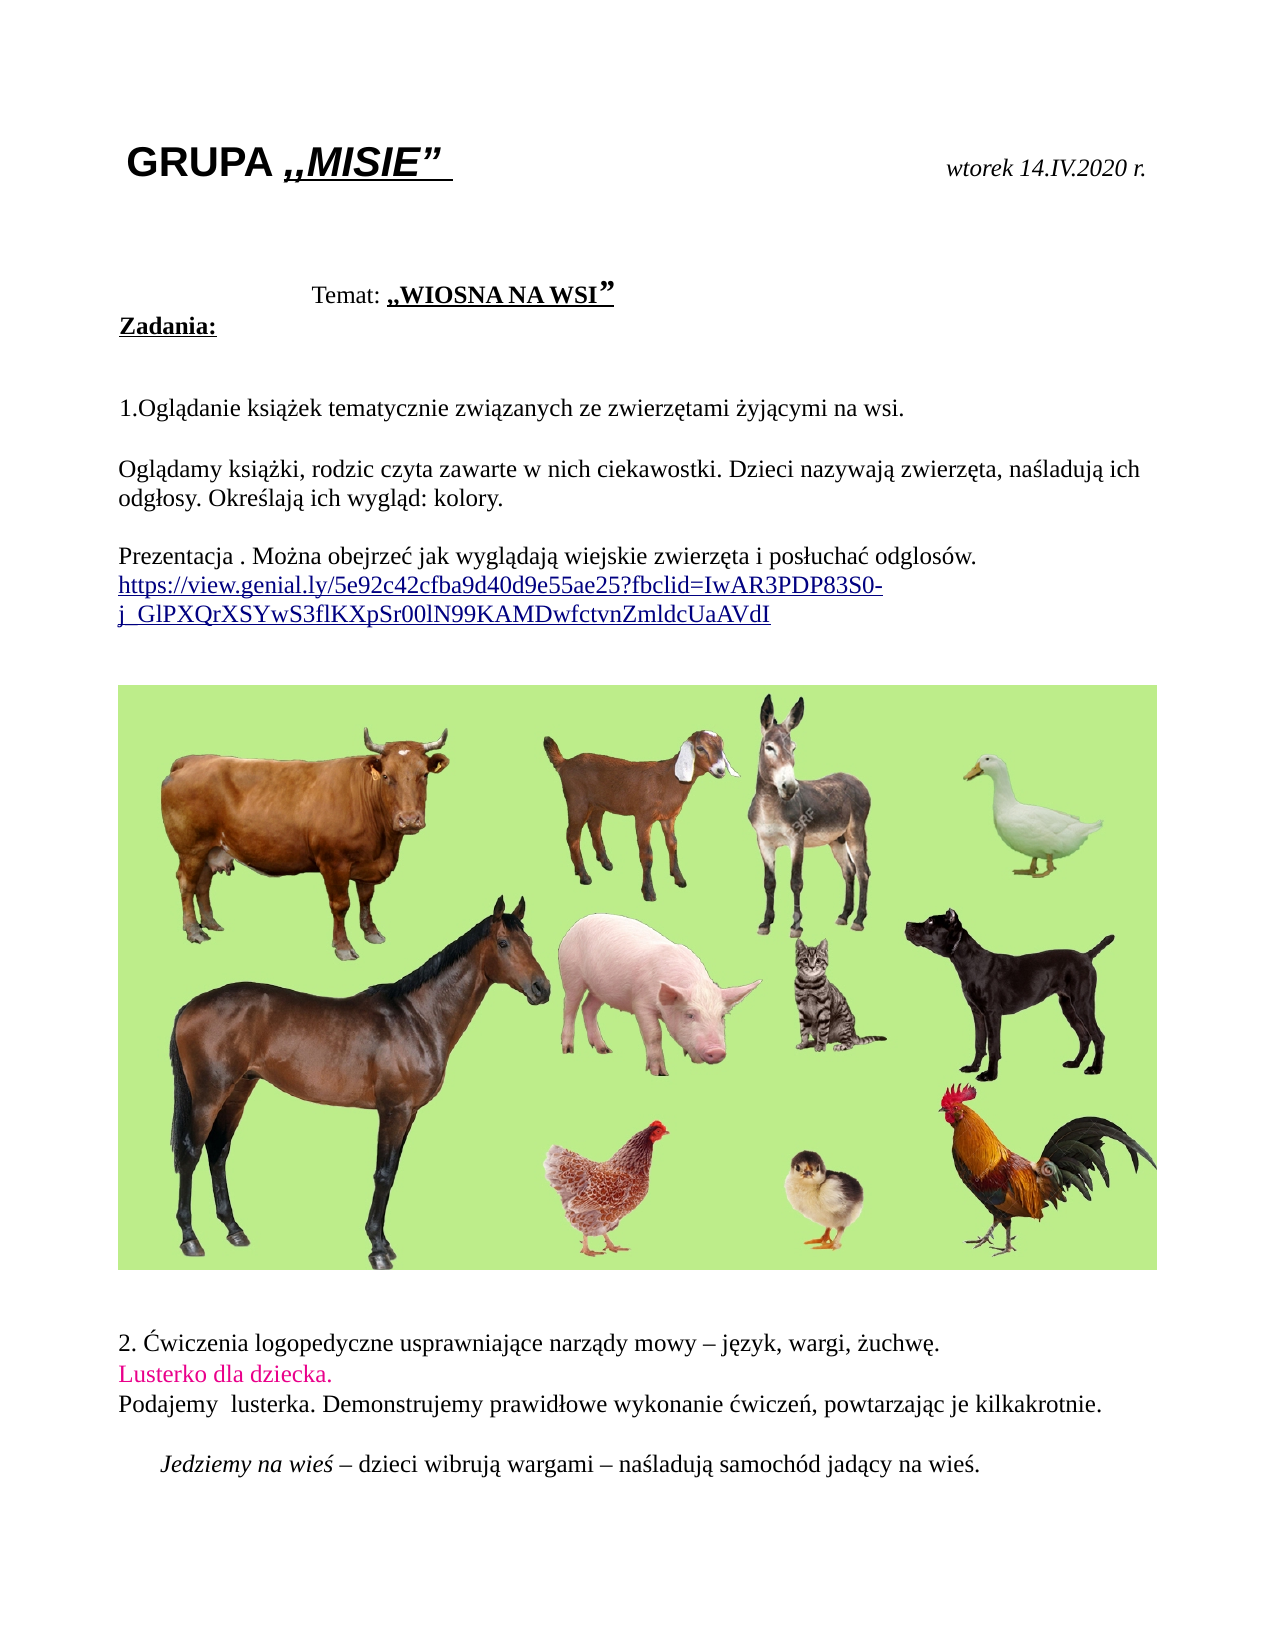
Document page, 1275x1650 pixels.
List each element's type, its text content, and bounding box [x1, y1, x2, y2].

text GRUPA ,,MISIE” wtorek 14.IV.2020 r. [118, 137, 1157, 185]
text 2. Ćwiczenia logopedyczne usprawniające narządy mowy – język, wargi, żuchwę. [118, 1328, 1157, 1357]
text Prezentacja . Można obejrzeć jak wyglądają wiejskie zwierzęta i posłuchać odglosów. [118, 541, 1157, 569]
text https://view.genial.ly/5e92c42cfba9d40d9e55ae25?fbclid=IwAR3PDP83S0-j_GlPXQrXSYwS3flKXpSr00lN99KAMDwfctvnZmldcUaAVdI [118, 570, 1157, 627]
text 1.Oglądanie książek tematycznie związanych ze zwierzętami żyjącymi na wsi. [119, 393, 1157, 422]
list Jedziemy na wieś – dzieci wibrują wargami – naśladują samochód jadący na wieś. [160, 1449, 1157, 1477]
picture [118, 685, 1157, 1270]
text Temat: ,,WIOSNA NA WSI” [118, 273, 1157, 311]
text Zadania: [119, 311, 1157, 340]
text Podajemy lusterka. Demonstrujemy prawidłowe wykonanie ćwiczeń, powtarzając je kilkakrotnie. [118, 1389, 1157, 1418]
text Lusterko dla dziecka. [118, 1359, 1157, 1388]
text Oglądamy książki, rodzic czyta zawarte w nich ciekawostki. Dzieci nazywają zwierzęta, naśladują ich odgłosy. Określają ich wygląd: kolory. [118, 454, 1157, 512]
